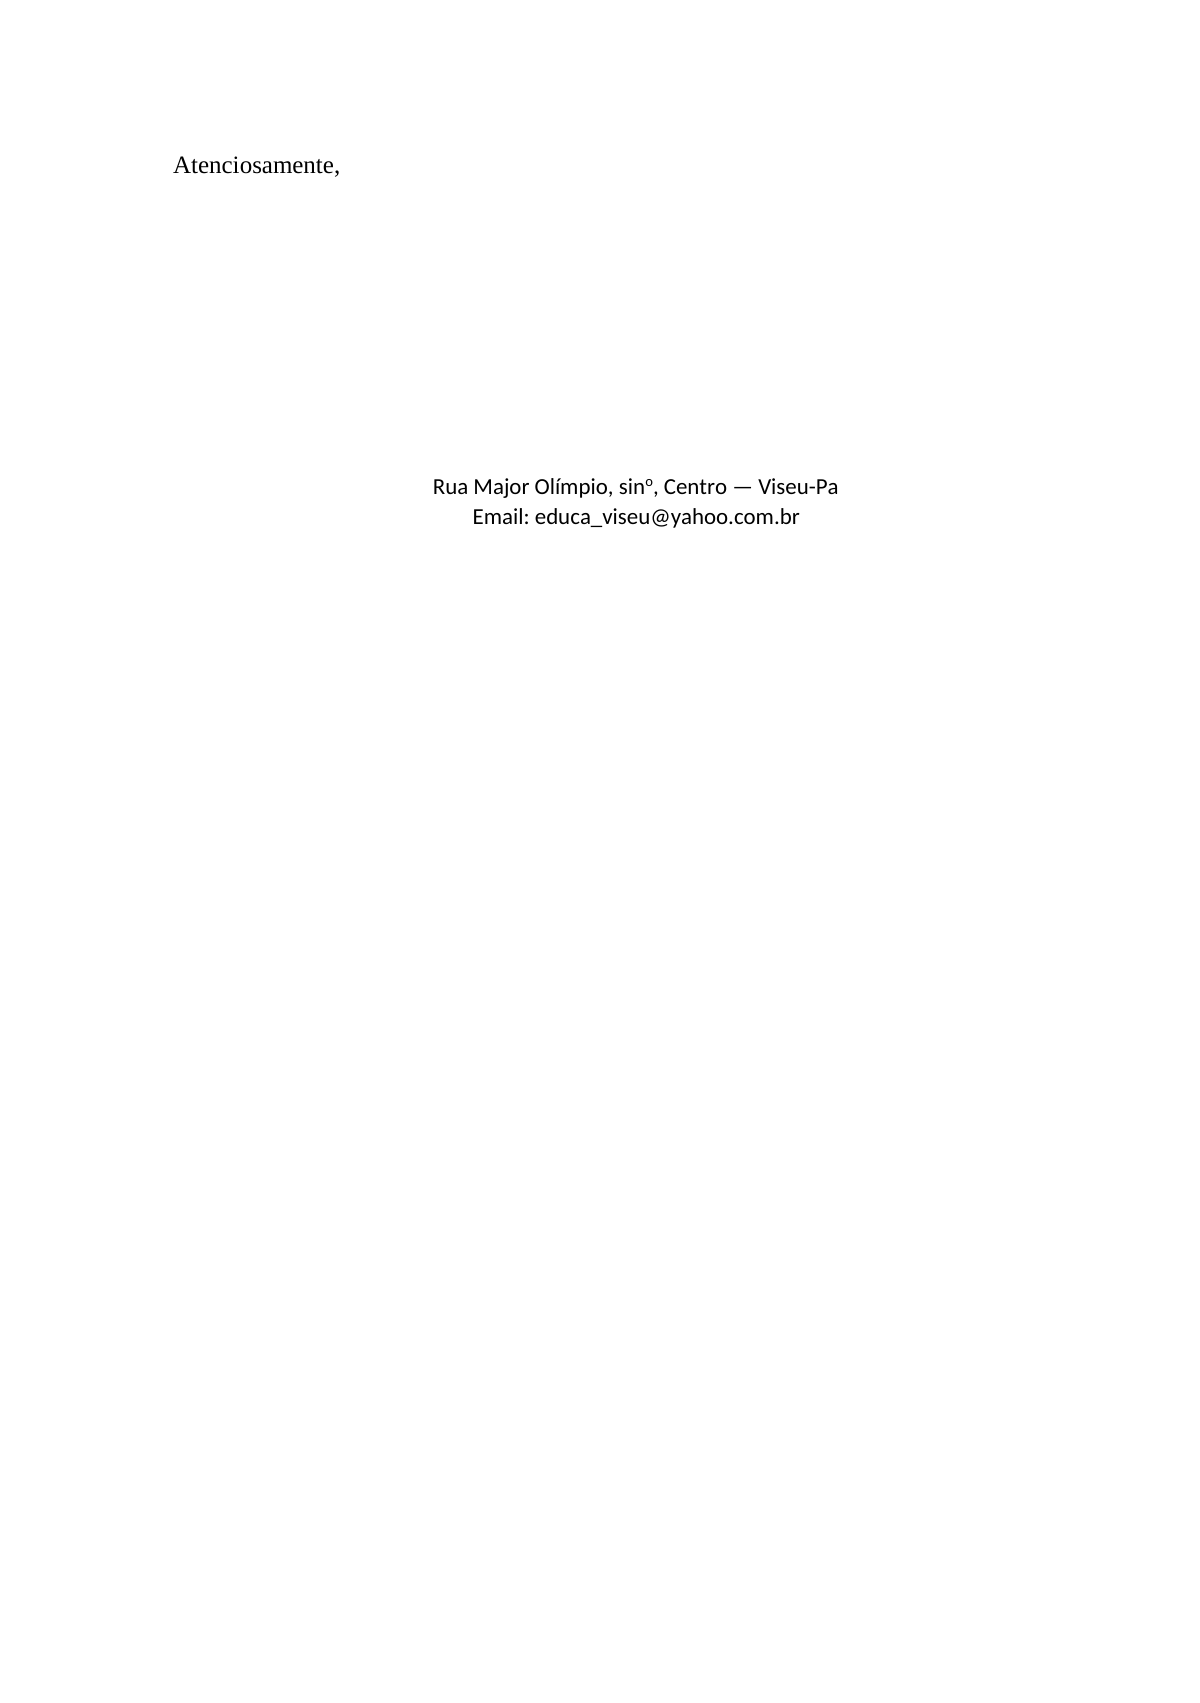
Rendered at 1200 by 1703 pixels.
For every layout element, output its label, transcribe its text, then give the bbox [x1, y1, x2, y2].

text Rua Major Olímpio, sino, Centro — Viseu-Pa [109, 472, 1162, 500]
text Email: educa_viseu@yahoo.com.br [109, 502, 1163, 530]
text Atenciosamente, [173, 150, 1163, 179]
